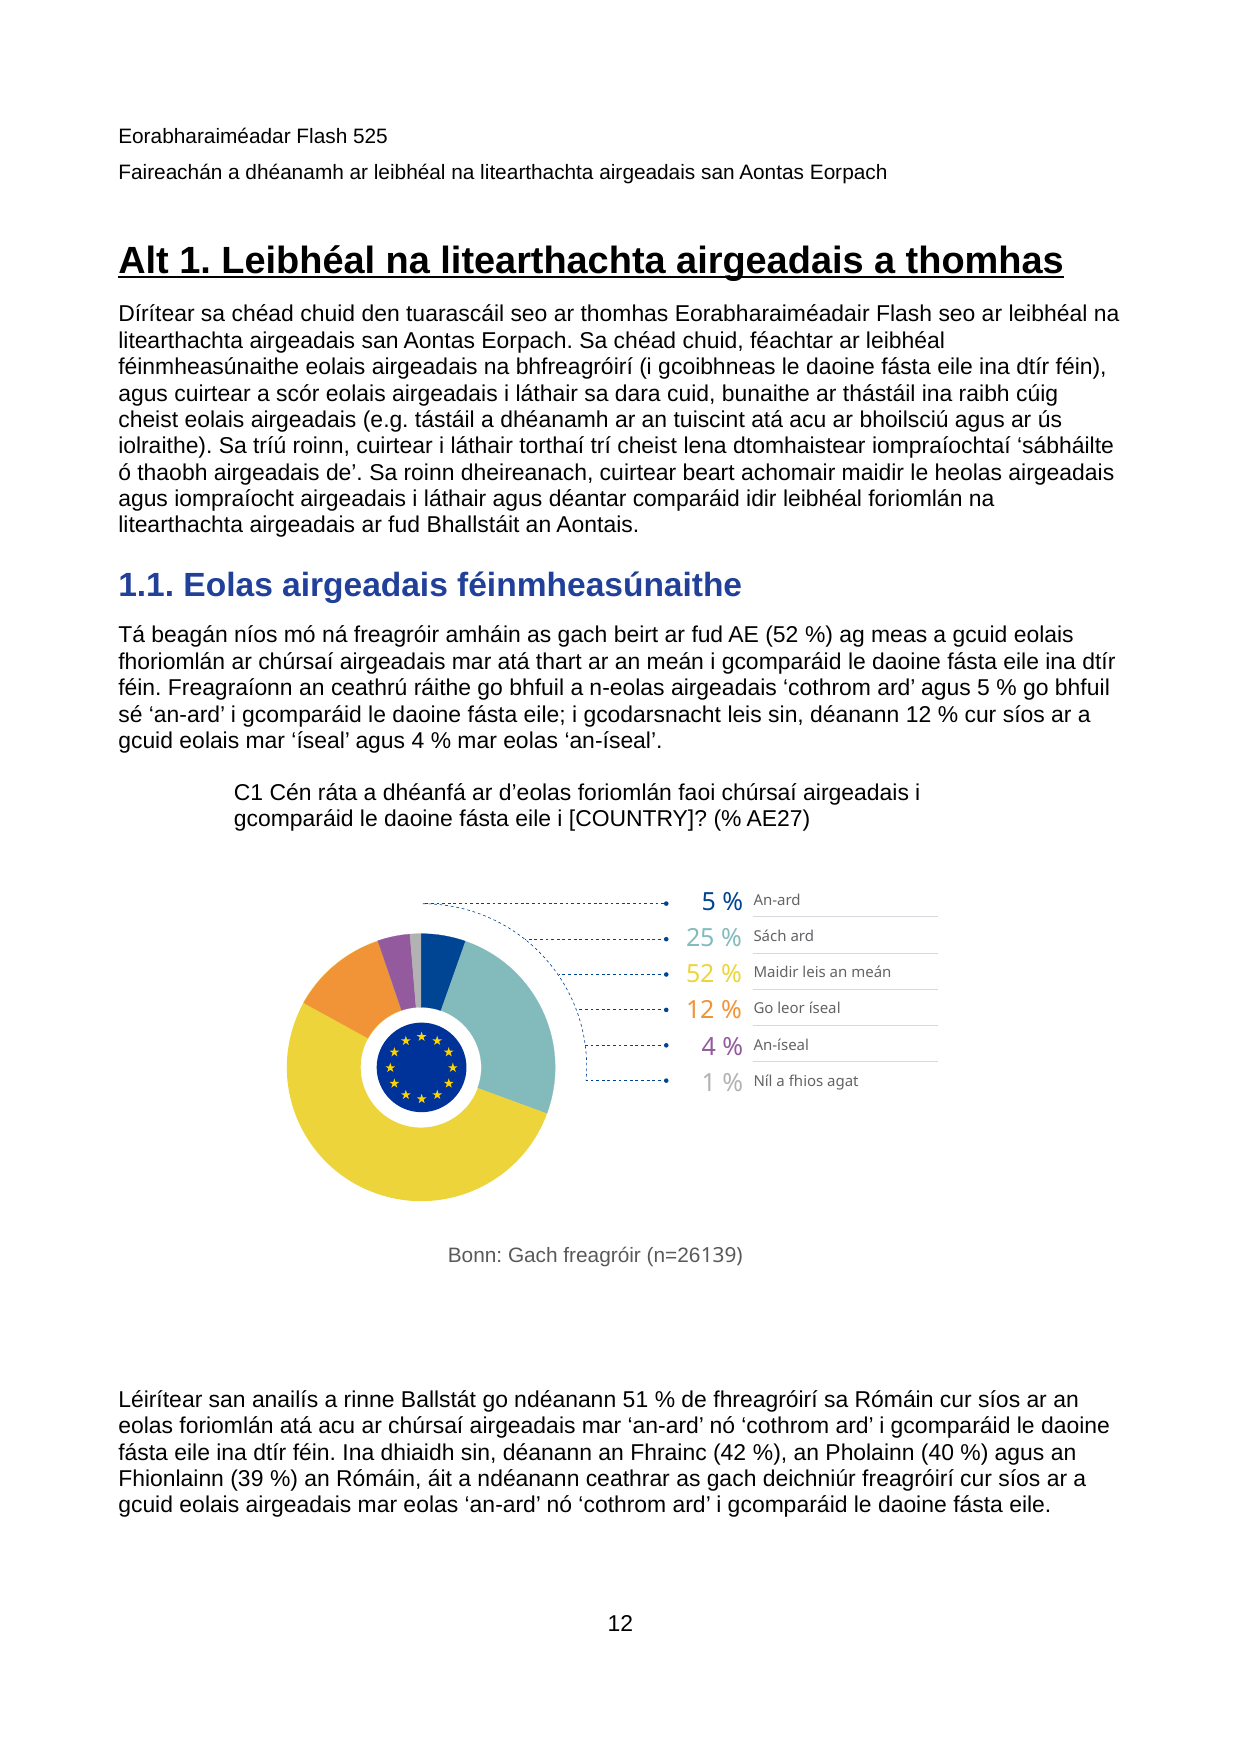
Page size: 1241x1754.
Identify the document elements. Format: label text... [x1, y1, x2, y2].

text Léirítear san anailís a rinne Ballstát go ndéanann 51 % de fhreagróirí sa Rómáin cur síos ar an eolas foriomlán atá acu ar chúrsaí airgeadais mar ‘an-ard’ nó ‘cothrom ard’ i gcomparáid le daoine fásta eile ina dtír féin. Ina dhiaidh sin, déanann an Fhrainc (42 %), an Pholainn (40 %) agus an Fhionlainn (39 %) an Rómáin, áit a ndéanann ceathrar as gach deichniúr freagróirí cur síos ar a gcuid eolais airgeadais mar eolas ‘an-ard’ nó ‘cothrom ard’ i gcomparáid le daoine fásta eile. [118, 1386, 1122, 1518]
text Tá beagán níos mó ná freagróir amháin as gach beirt ar fud AE (52 %) ag meas a gcuid eolais fhoriomlán ar chúrsaí airgeadais mar atá thart ar an meán i gcomparáid le daoine fásta eile ina dtír féin. Freagraíonn an ceathrú ráithe go bhfuil a n-eolas airgeadais ‘cothrom ard’ agus 5 % go bhfuil sé ‘an-ard’ i gcomparáid le daoine fásta eile; i gcodarsnacht leis sin, déanann 12 % cur síos ar a gcuid eolais mar ‘íseal’ agus 4 % mar eolas ‘an-íseal’. [118, 621, 1122, 753]
text Dírítear sa chéad chuid den tuarascáil seo ar thomhas Eorabharaiméadair Flash seo ar leibhéal na litearthachta airgeadais san Aontas Eorpach. Sa chéad chuid, féachtar ar leibhéal féinmheasúnaithe eolais airgeadais na bhfreagróirí (i gcoibhneas le daoine fásta eile ina dtír féin), agus cuirtear a scór eolais airgeadais i láthair sa dara cuid, bunaithe ar thástáil ina raibh cúig cheist eolais airgeadais (e.g. tástáil a dhéanamh ar an tuiscint atá acu ar bhoilsciú agus ar ús iolraithe). Sa tríú roinn, cuirtear i láthair torthaí trí cheist lena dtomhaistear iompraíochtaí ‘sábháilte ó thaobh airgeadais de’. Sa roinn dheireanach, cuirtear beart achomair maidir le heolas airgeadais agus iompraíocht airgeadais i láthair agus déantar comparáid idir leibhéal foriomlán na litearthachta airgeadais ar fud Bhallstáit an Aontais. [118, 300, 1122, 538]
subtitle 1.1. Eolas airgeadais féinmheasúnaithe [118, 564, 1122, 603]
subtitle Alt 1. Leibhéal na litearthachta airgeadais a thomhas [118, 238, 1122, 282]
